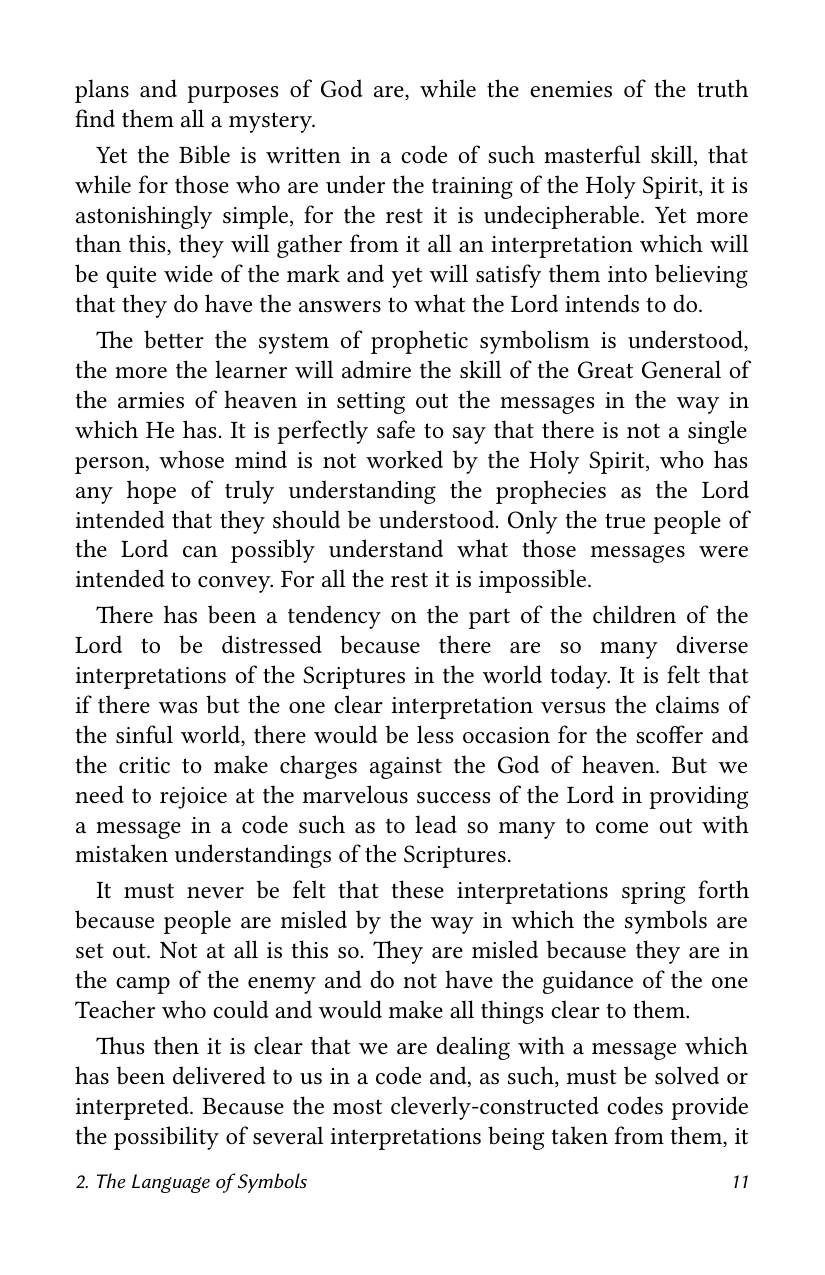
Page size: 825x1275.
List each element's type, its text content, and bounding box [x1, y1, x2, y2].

text Yet the Bible is written in a code of such masterful skill, that while for those who are under the training of the Holy Spirit, it is astonishingly simple, for the rest it is undecipherable. Yet more than this, they will gather from it all an interpretation which will be quite wide of the mark and yet will satisfy them into believing that they do have the answers to what the Lord intends to do. [75, 141, 750, 319]
text The better the system of prophetic symbolism is understood, the more the learner will admire the skill of the Great General of the armies of heaven in setting out the messages in the way in which He has. It is perfectly safe to say that there is not a single person, whose mind is not worked by the Holy Spirit, who has any hope of truly understanding the prophecies as the Lord intended that they should be understood. Only the true people of the Lord can possibly understand what those messages were intended to convey. For all the rest it is impossible. [75, 326, 750, 594]
text plans and purposes of God are, while the enemies of the truth find them all a mystery. [75, 75, 750, 133]
text There has been a tendency on the part of the children of the Lord to be distressed because there are so many diverse interpretations of the Scriptures in the world today. It is felt that if there was but the one clear interpretation versus the claims of the sinful world, there would be less occasion for the scoffer and the critic to make charges against the God of heaven. But we need to rejoice at the marvelous success of the Lord in providing a message in a code such as to lead so many to come out with mistaken understandings of the Scriptures. [75, 601, 750, 869]
text It must never be felt that these interpretations spring forth because people are misled by the way in which the symbols are set out. Not at all is this so. They are misled because they are in the camp of the enemy and do not have the guidance of the one Teacher who could and would make all things clear to them. [75, 876, 750, 1024]
text Thus then it is clear that we are dealing with a message which has been delivered to us in a code and, as such, must be solved or interpreted. Because the most cleverly-constructed codes provide the possibility of several interpretations being taken from them, it [75, 1032, 750, 1150]
